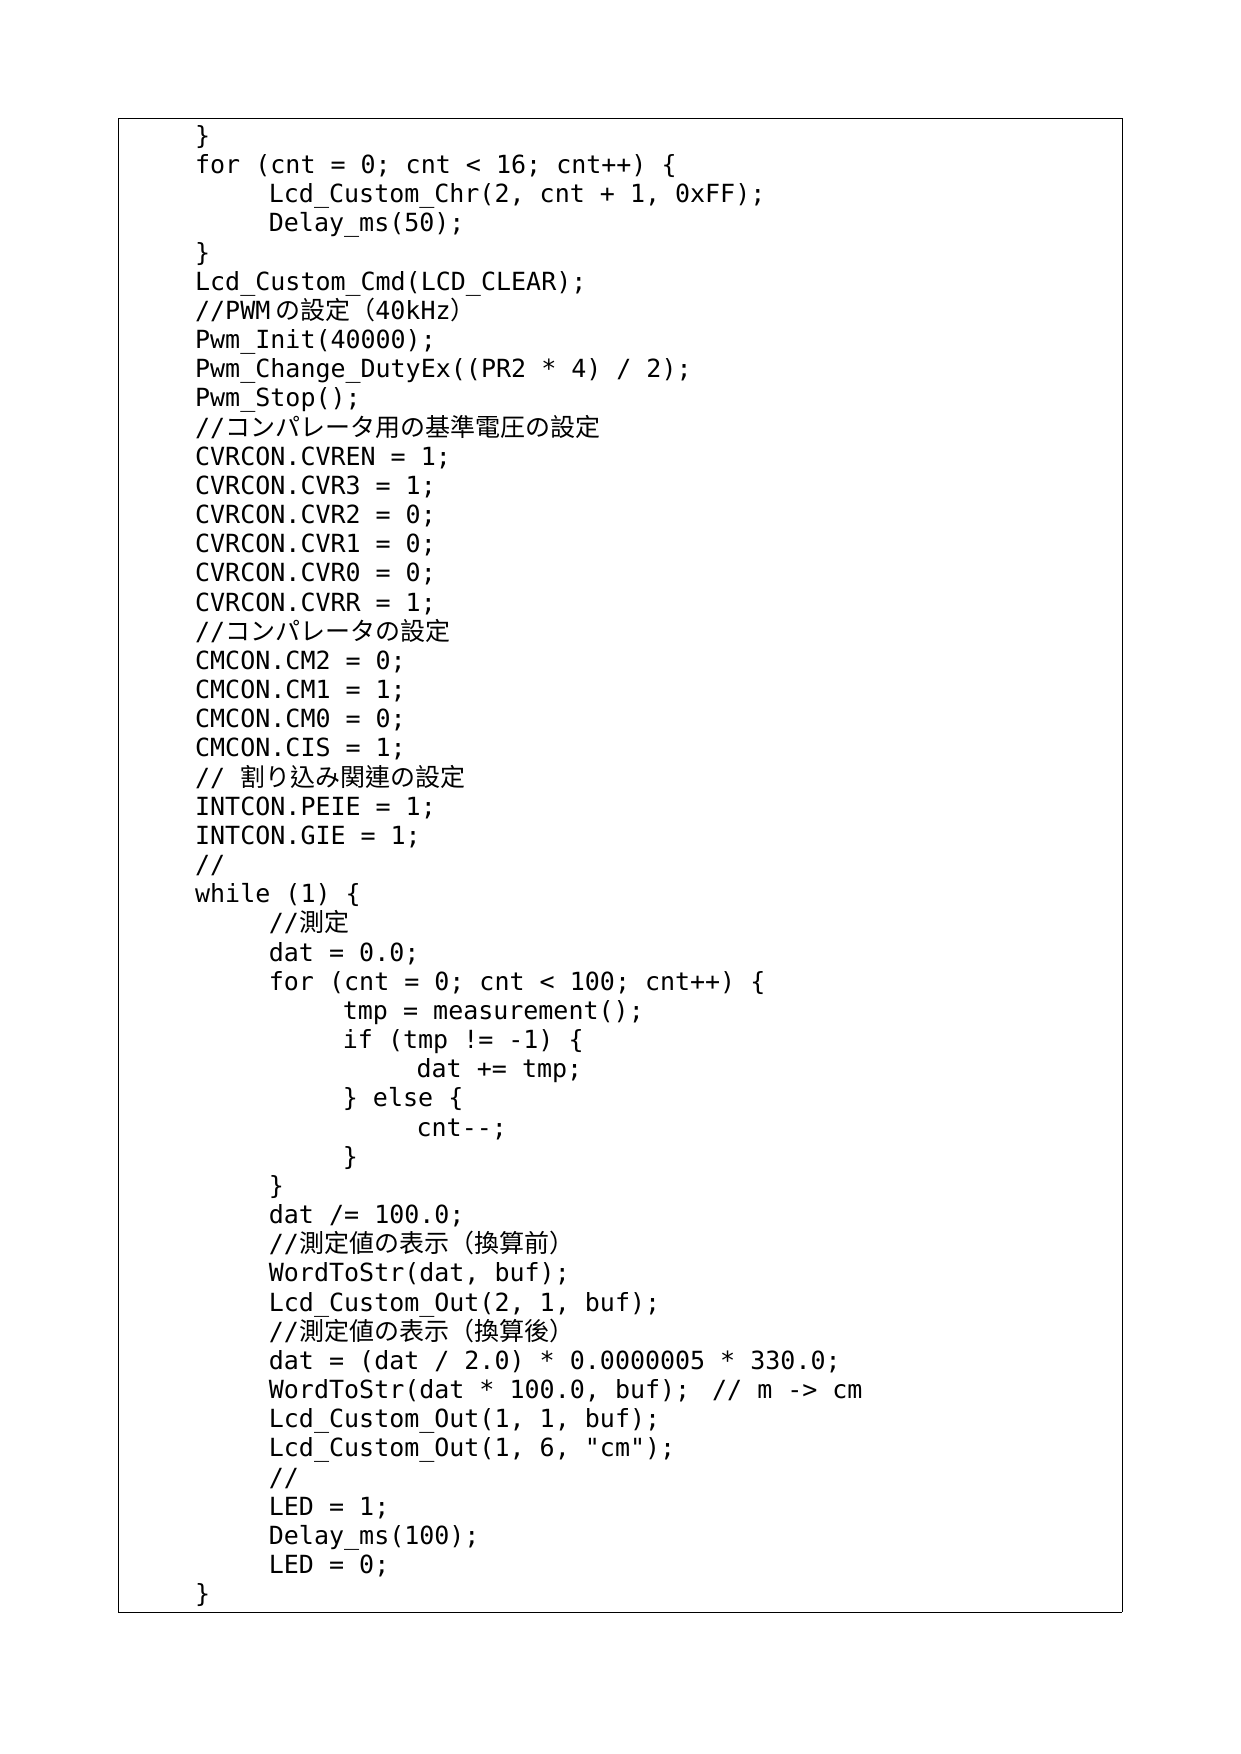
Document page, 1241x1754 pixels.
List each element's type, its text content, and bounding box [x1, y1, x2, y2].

table_header } for (cnt = 0; cnt < 16; cnt++) { Lcd_Custom_Chr(2, cnt + 1, 0xFF); Delay_ms(50); } Lcd_Custom_Cmd(LCD_CLEAR); //PWMの設定（40kHz） Pwm_Init(40000); Pwm_Change_DutyEx((PR2 * 4) / 2); Pwm_Stop(); //コンパレータ用の基準電圧の設定 CVRCON.CVREN = 1; CVRCON.CVR3 = 1; CVRCON.CVR2 = 0; CVRCON.CVR1 = 0; CVRCON.CVR0 = 0; CVRCON.CVRR = 1; //コンパレータの設定 CMCON.CM2 = 0; CMCON.CM1 = 1; CMCON.CM0 = 0; CMCON.CIS = 1; // 割り込み関連の設定 INTCON.PEIE = 1; INTCON.GIE = 1; // while (1) { //測定 dat = 0.0; for (cnt = 0; cnt < 100; cnt++) { tmp = measurement(); if (tmp != -1) { dat += tmp; } else { cnt--; } } dat /= 100.0; //測定値の表示（換算前） WordToStr(dat, buf); Lcd_Custom_Out(2, 1, buf); //測定値の表示（換算後） dat = (dat / 2.0) * 0.0000005 * 330.0; WordToStr(dat * 100.0, buf); // m -> cm Lcd_Custom_Out(1, 1, buf); Lcd_Custom_Out(1, 6, "cm"); // LED = 1; Delay_ms(100); LED = 0; } [119, 119, 1122, 1612]
